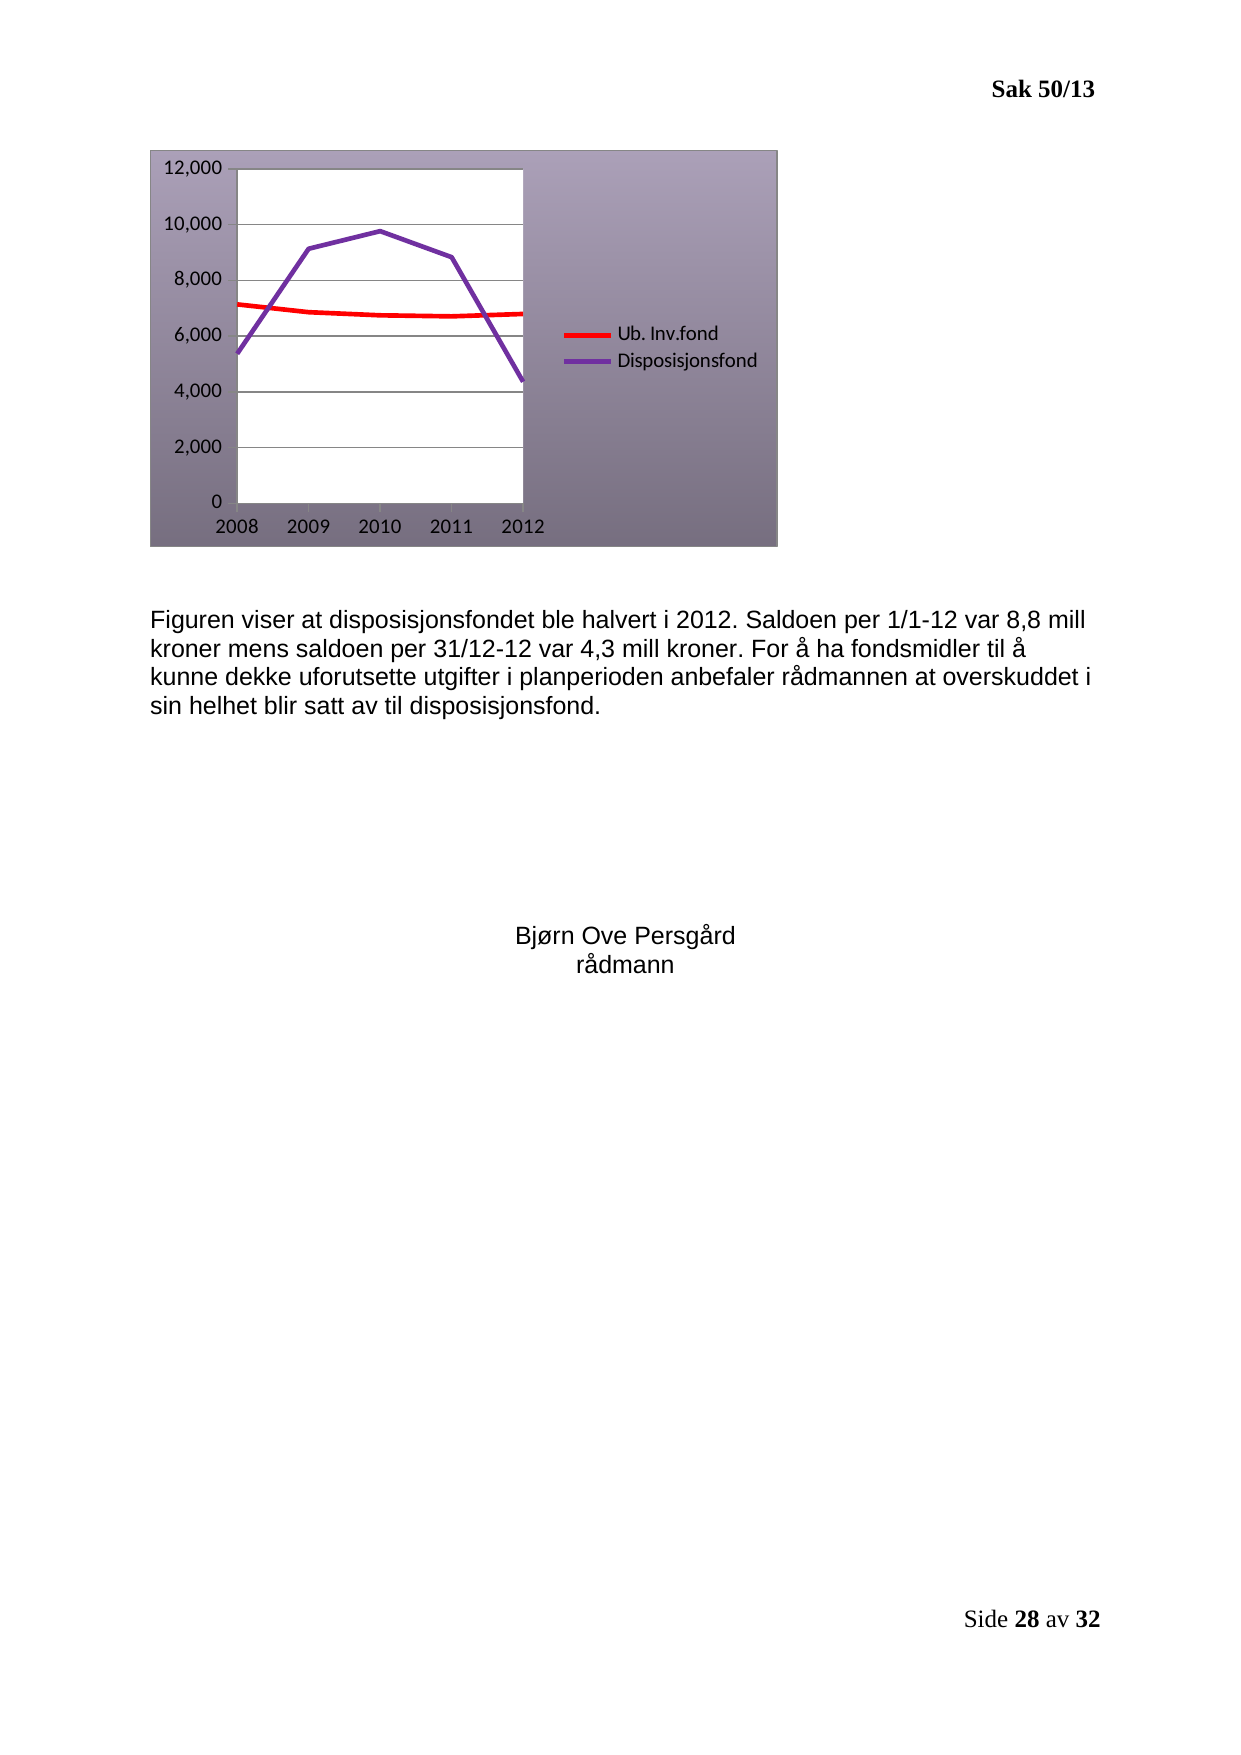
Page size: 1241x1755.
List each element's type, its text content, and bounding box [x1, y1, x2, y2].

text Figuren viser at disposisjonsfondet ble halvert i 2012. Saldoen per 1/1-12 var 8,8 mill kroner mens saldoen per 31/12-12 var 4,3 mill kroner. For å ha fondsmidler til å kunne dekke uforutsette utgifter i planperioden anbefaler rådmannen at overskuddet i sin helhet blir satt av til disposisjonsfond. [150, 605, 1100, 720]
text rådmann [150, 950, 1100, 978]
text Bjørn Ove Persgård [150, 921, 1100, 950]
